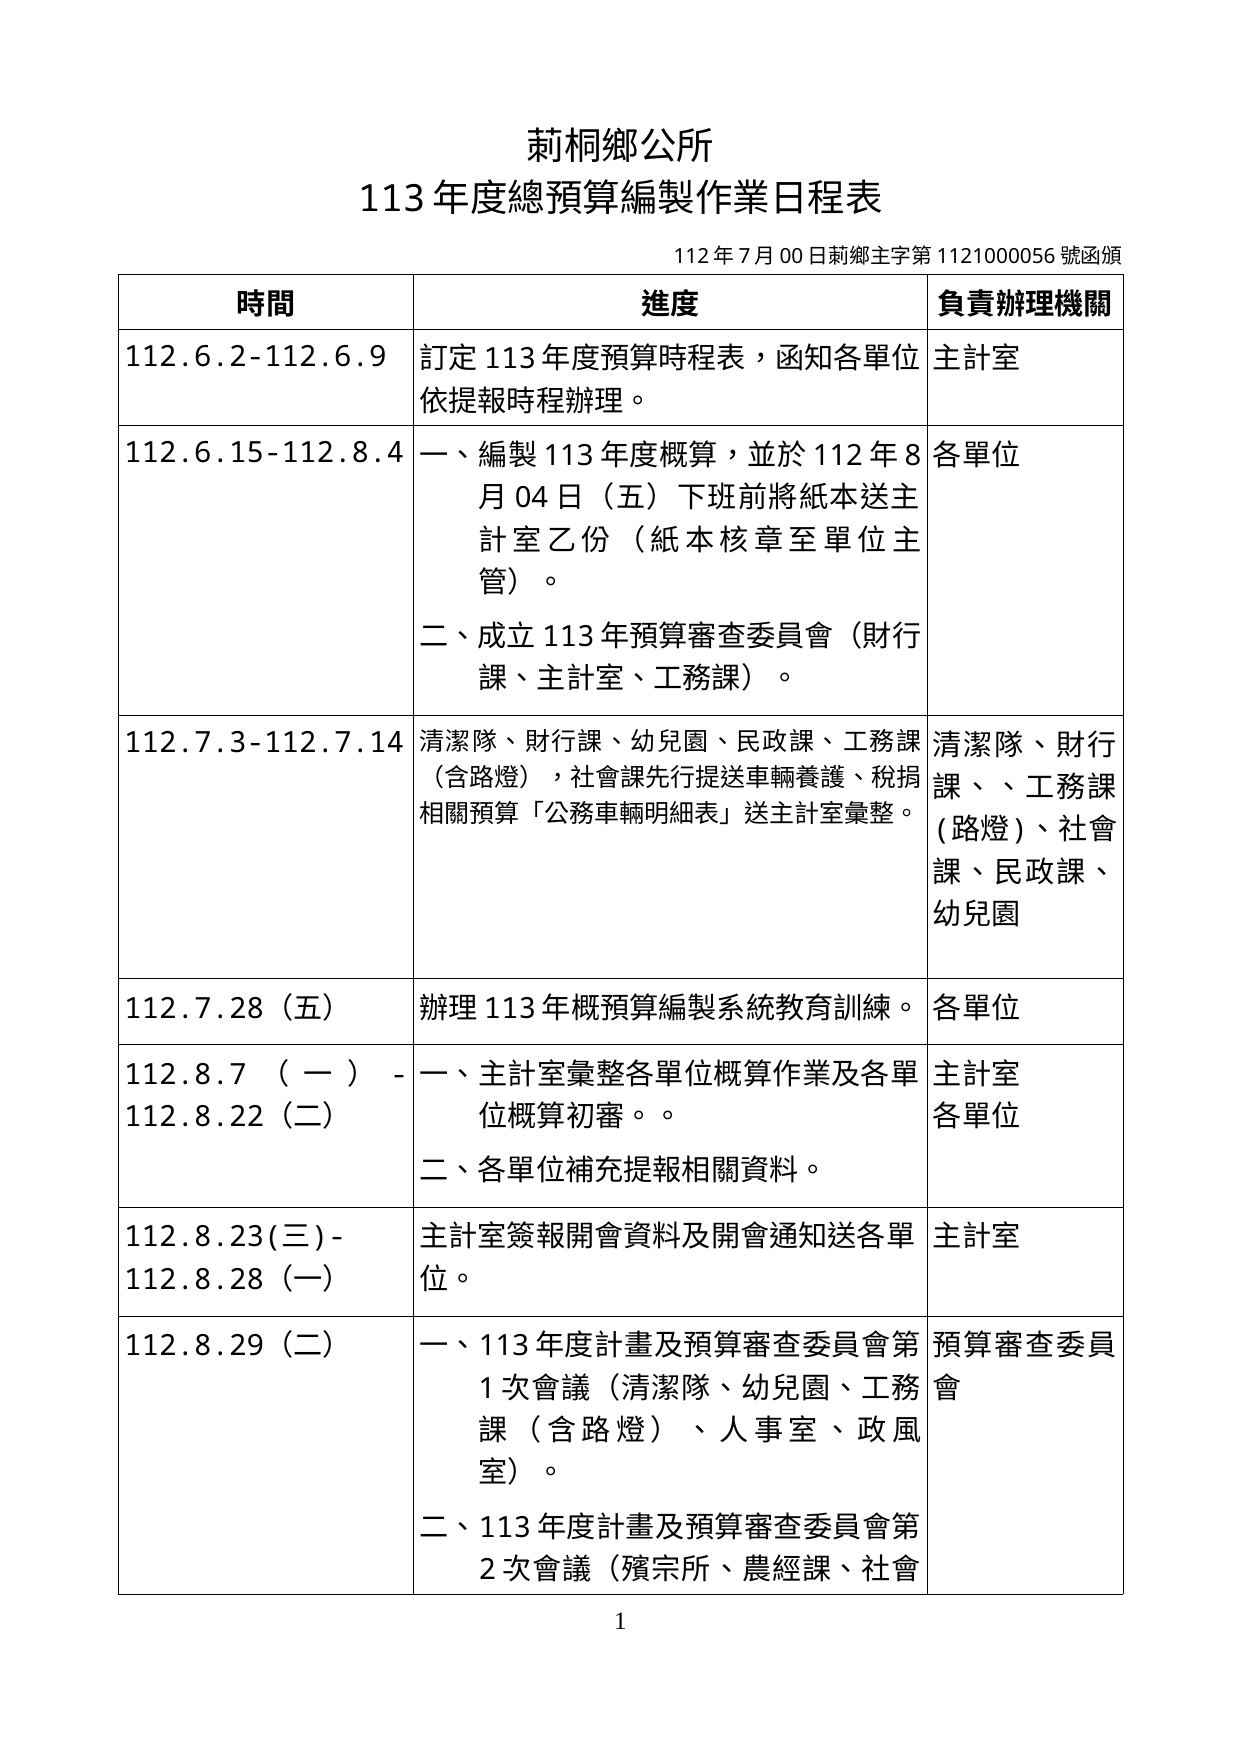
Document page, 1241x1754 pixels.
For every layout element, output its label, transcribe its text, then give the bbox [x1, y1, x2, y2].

table_cell 清潔隊、財行課、幼兒園、民政課、工務課（含路燈），社會課先行提送車輛養護、稅捐相關預算「公務車輛明細表」送主計室彙整。 [414, 716, 927, 978]
table_cell 112.7.28（五） [119, 979, 413, 1044]
table_cell 辦理113年概預算編製系統教育訓練。 [414, 979, 927, 1044]
table_cell 預算審查委員會 [928, 1317, 1123, 1594]
table_cell 一、主計室彙整各單位概算作業及各單位概算初審。。 二、各單位補充提報相關資料。 [414, 1045, 927, 1207]
table_cell 112.8.23(三)- 112.8.28（一） [119, 1208, 413, 1316]
table_cell 主計室 [928, 1208, 1123, 1316]
table_cell 各單位 [928, 979, 1123, 1044]
table_cell 一、113年度計畫及預算審查委員會第1次會議（清潔隊、幼兒園、工務課（含路燈）、人事室、政風室）。 二、113年度計畫及預算審查委員會第2次會議（殯宗所、農經課、社會 [414, 1317, 927, 1594]
table_cell 112.6.2-112.6.9 [119, 330, 413, 425]
table_header 時間 [119, 275, 413, 329]
table_cell 主計室 各單位 [928, 1045, 1123, 1207]
table_cell 112.8.7（一）-112.8.22（二） [119, 1045, 413, 1207]
table_cell 清潔隊、財行課、、工務課(路燈)、社會課、民政課、幼兒園 [928, 716, 1123, 978]
table_cell 各單位 [928, 426, 1123, 715]
table_cell 112.8.29（二） [119, 1317, 413, 1594]
table_cell 主計室 [928, 330, 1123, 425]
table_header 負責辦理機關 [928, 275, 1123, 329]
table_cell 112.7.3-112.7.14 [119, 716, 413, 978]
table_cell 訂定113年度預算時程表，函知各單位依提報時程辦理。 [414, 330, 927, 425]
table_cell 一、編製113年度概算，並於112年8月04日（五）下班前將紙本送主計室乙份（紙本核章至單位主管）。 二、成立113年預算審查委員會（財行課、主計室、工務課）。 [414, 426, 927, 715]
table_header 進度 [414, 275, 927, 329]
table_cell 主計室簽報開會資料及開會通知送各單位。 [414, 1208, 927, 1316]
table_cell 112.6.15-112.8.4 [119, 426, 413, 715]
